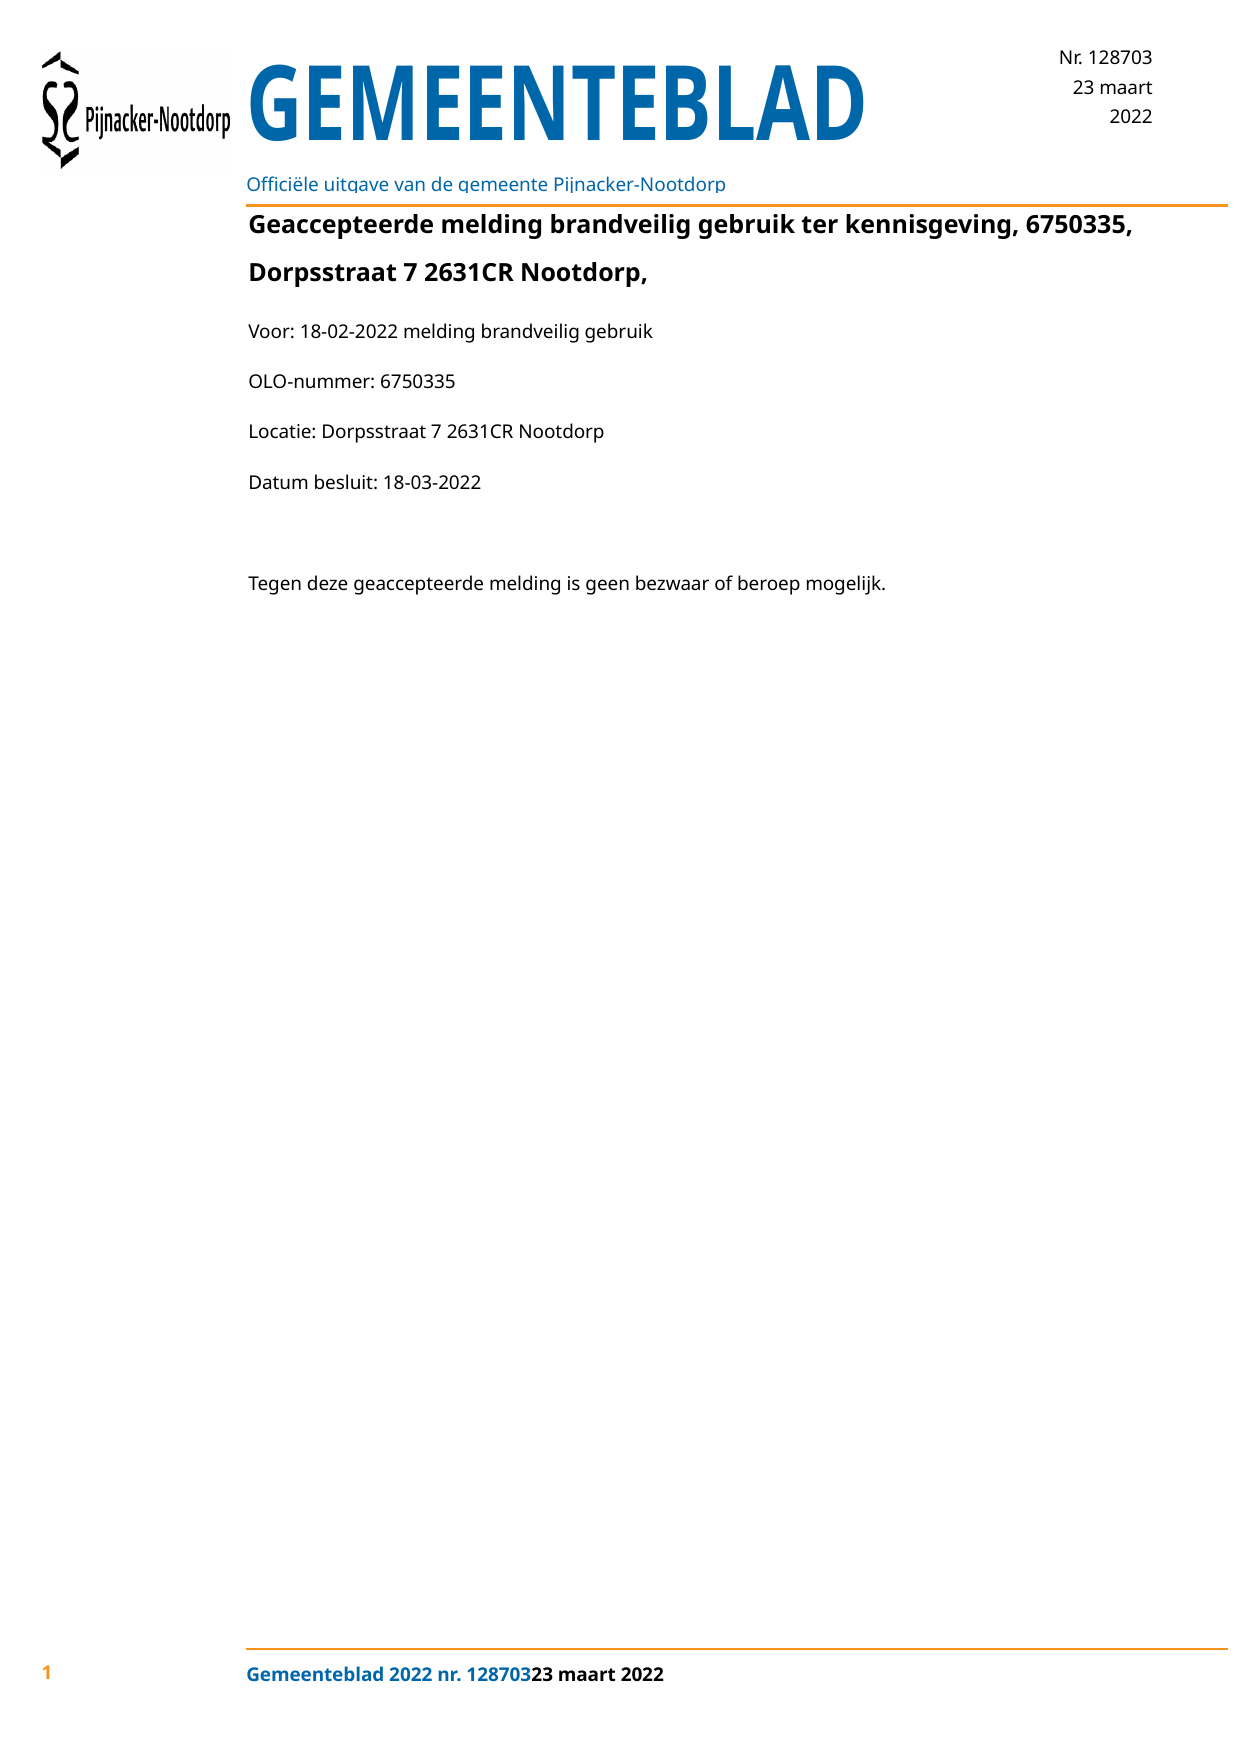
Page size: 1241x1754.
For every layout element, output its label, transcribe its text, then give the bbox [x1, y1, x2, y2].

picture [41, 47, 231, 172]
text OLO-nummer: 6750335 [248, 368, 1152, 394]
text Locatie: Dorpsstraat 7 2631CR Nootdorp [248, 419, 1152, 444]
text Datum besluit: 18-03-2022 [248, 469, 1152, 495]
text Voor: 18-02-2022 melding brandveilig gebruik [248, 318, 1152, 344]
text Geaccepteerde melding brandveilig gebruik ter kennisgeving, 6750335, Dorpsstraat 7 2631CR Nootdorp, [248, 207, 1152, 288]
text Tegen deze geaccepteerde melding is geen bezwaar of beroep mogelijk. [248, 570, 1152, 596]
